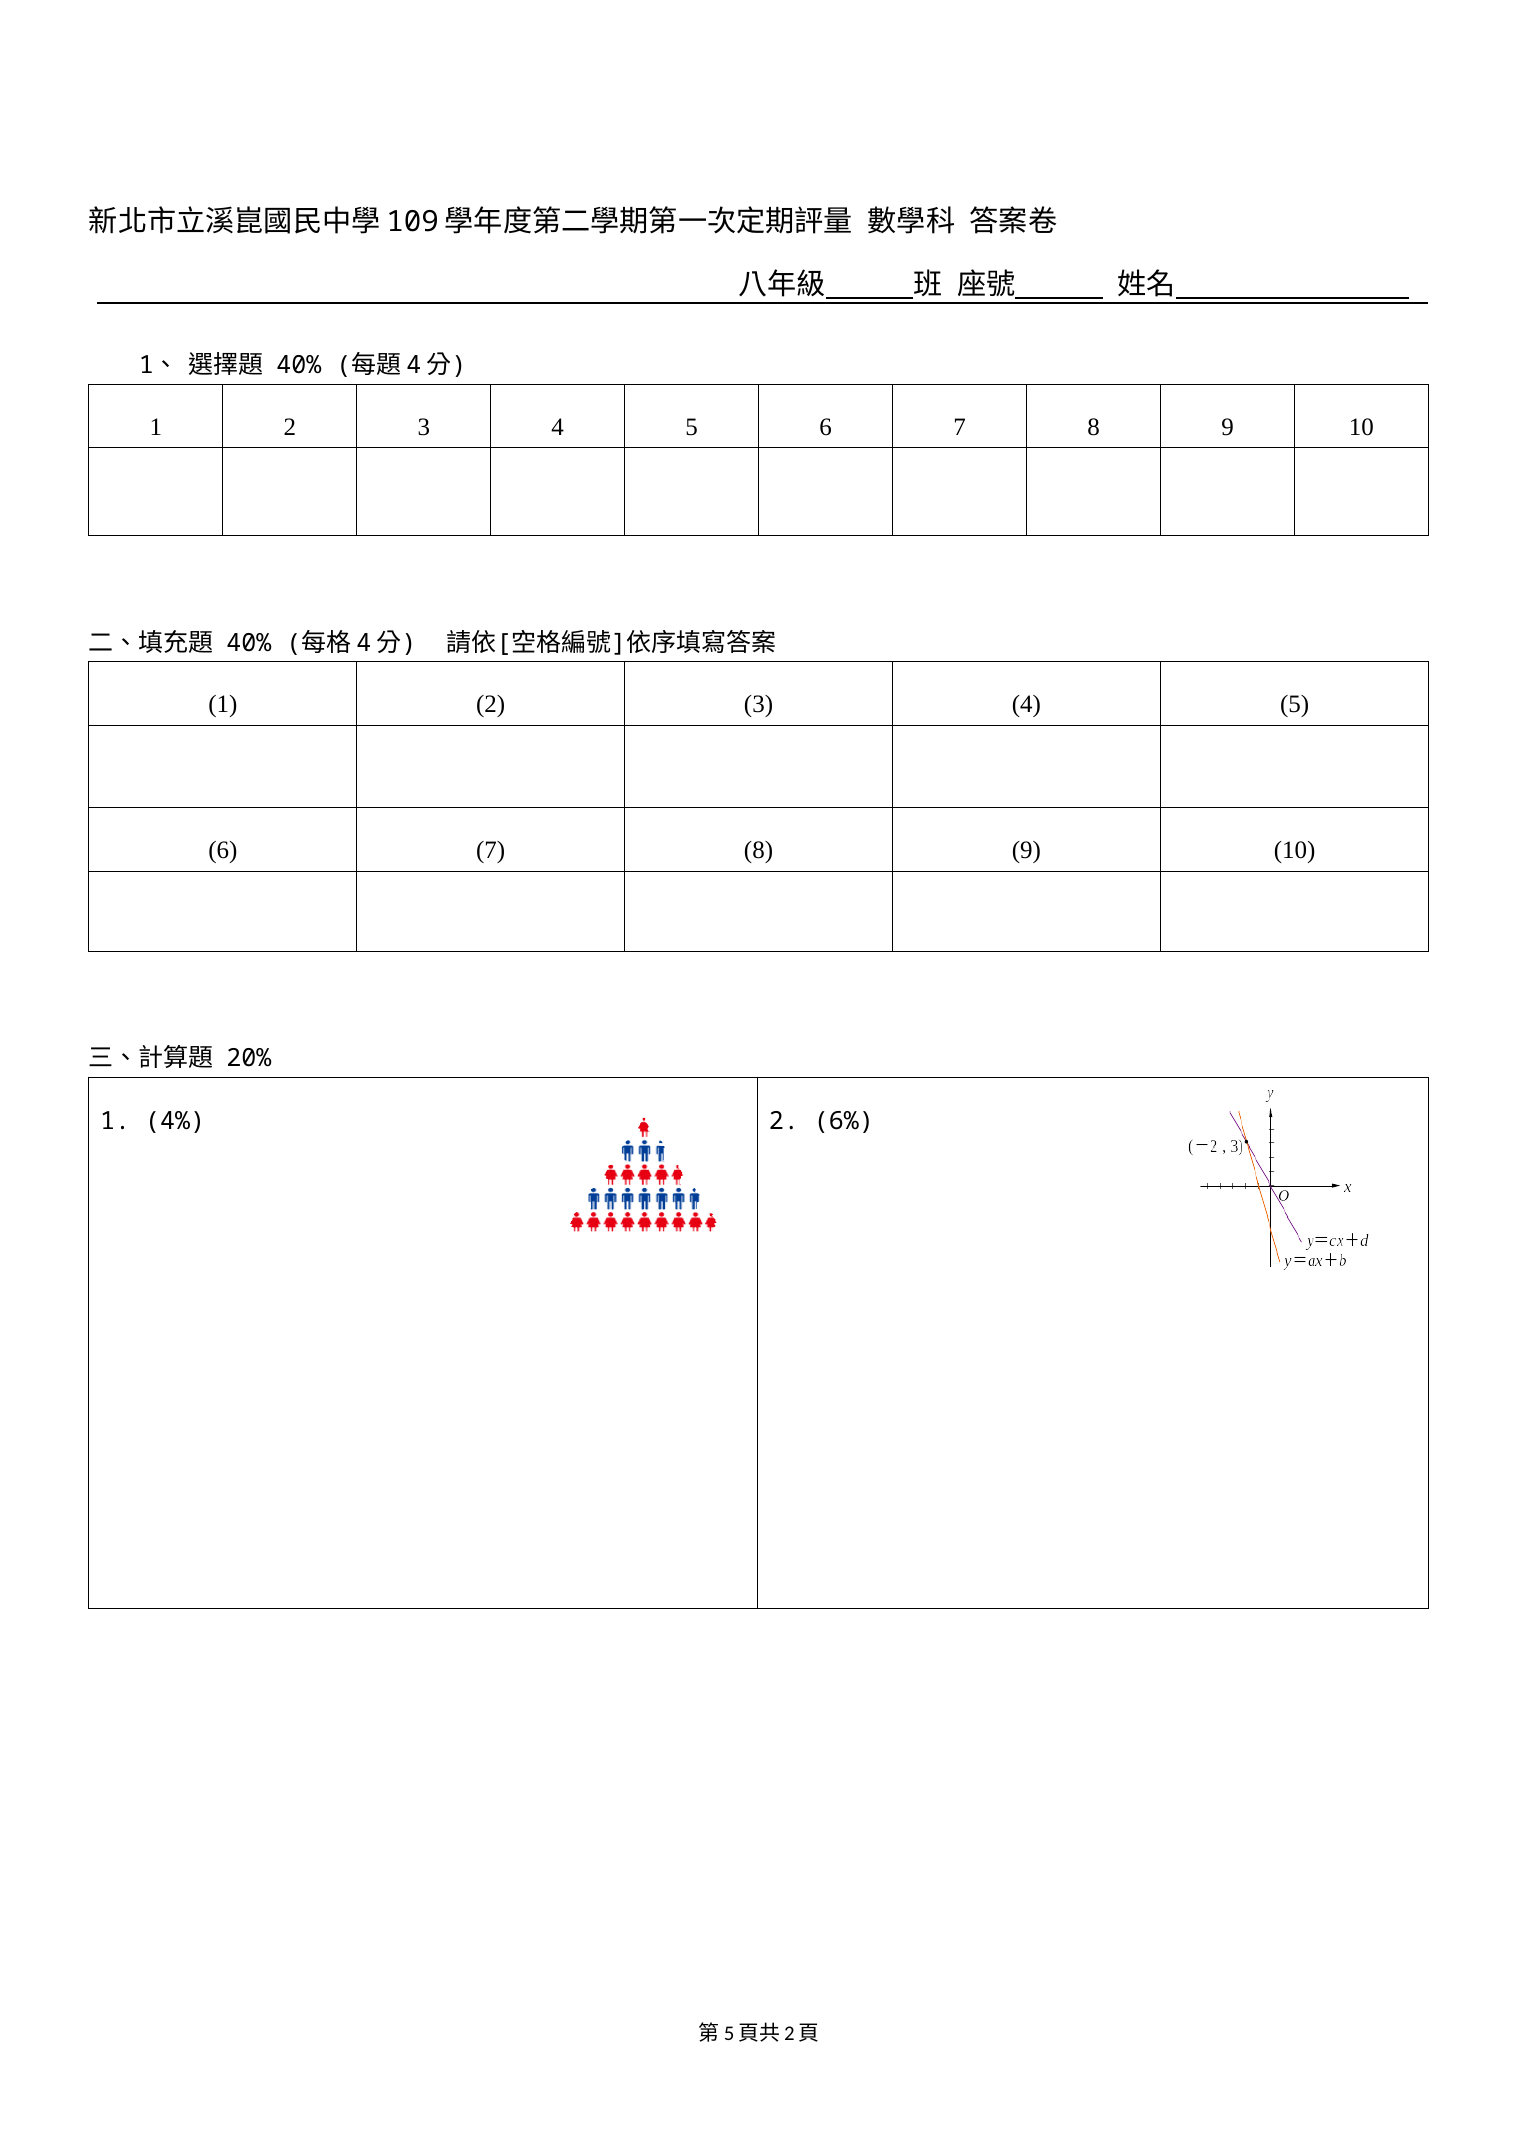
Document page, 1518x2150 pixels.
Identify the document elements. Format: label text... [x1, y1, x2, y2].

table_header 5 [625, 385, 758, 447]
table_cell [89, 448, 222, 535]
list 選擇題 40% (每題4分) [139, 321, 1429, 384]
table_cell [1027, 448, 1160, 535]
table_header (1) [89, 662, 356, 725]
text 新北市立溪崑國民中學109學年度第二學期第一次定期評量 數學科 答案卷 [89, 177, 1429, 240]
table_header 2 [223, 385, 356, 447]
table_header (3) [625, 662, 892, 725]
table_header 8 [1027, 385, 1160, 447]
text 八年級 班 座號 姓名 [738, 240, 1429, 302]
table_cell [1161, 726, 1428, 807]
text 二、填充題 40% (每格4分) 請依[空格編號]依序填寫答案 [89, 599, 1429, 661]
table_cell [1161, 872, 1428, 951]
table_cell [357, 726, 624, 807]
table_cell (6) [89, 808, 356, 871]
table_cell [223, 448, 356, 535]
table_header 4 [491, 385, 624, 447]
table_cell [625, 872, 892, 951]
table_header 1 [89, 385, 222, 447]
table_header (4) [893, 662, 1160, 725]
table_cell [491, 448, 624, 535]
table_cell [625, 448, 758, 535]
table_header 3 [357, 385, 490, 447]
table_cell [625, 726, 892, 807]
table_header 9 [1161, 385, 1294, 447]
table_cell [893, 872, 1160, 951]
table_cell (9) [893, 808, 1160, 871]
table_cell [89, 872, 356, 951]
table_header 6 [759, 385, 892, 447]
table_header 10 [1295, 385, 1428, 447]
table_header (5) [1161, 662, 1428, 725]
table_cell [1295, 448, 1428, 535]
table_cell [89, 726, 356, 807]
table_cell [357, 872, 624, 951]
table_cell [893, 726, 1160, 807]
table_cell (7) [357, 808, 624, 871]
table_header (2) [357, 662, 624, 725]
table_header 2. (6%) [758, 1078, 1428, 1607]
table_header 1. (4%) [89, 1078, 757, 1607]
table_cell [357, 448, 490, 535]
text 三、計算題 20% [89, 1014, 1429, 1077]
table_header 7 [893, 385, 1026, 447]
table_cell (8) [625, 808, 892, 871]
table_cell [759, 448, 892, 535]
table_cell [893, 448, 1026, 535]
table_cell (10) [1161, 808, 1428, 871]
table_cell [1161, 448, 1294, 535]
